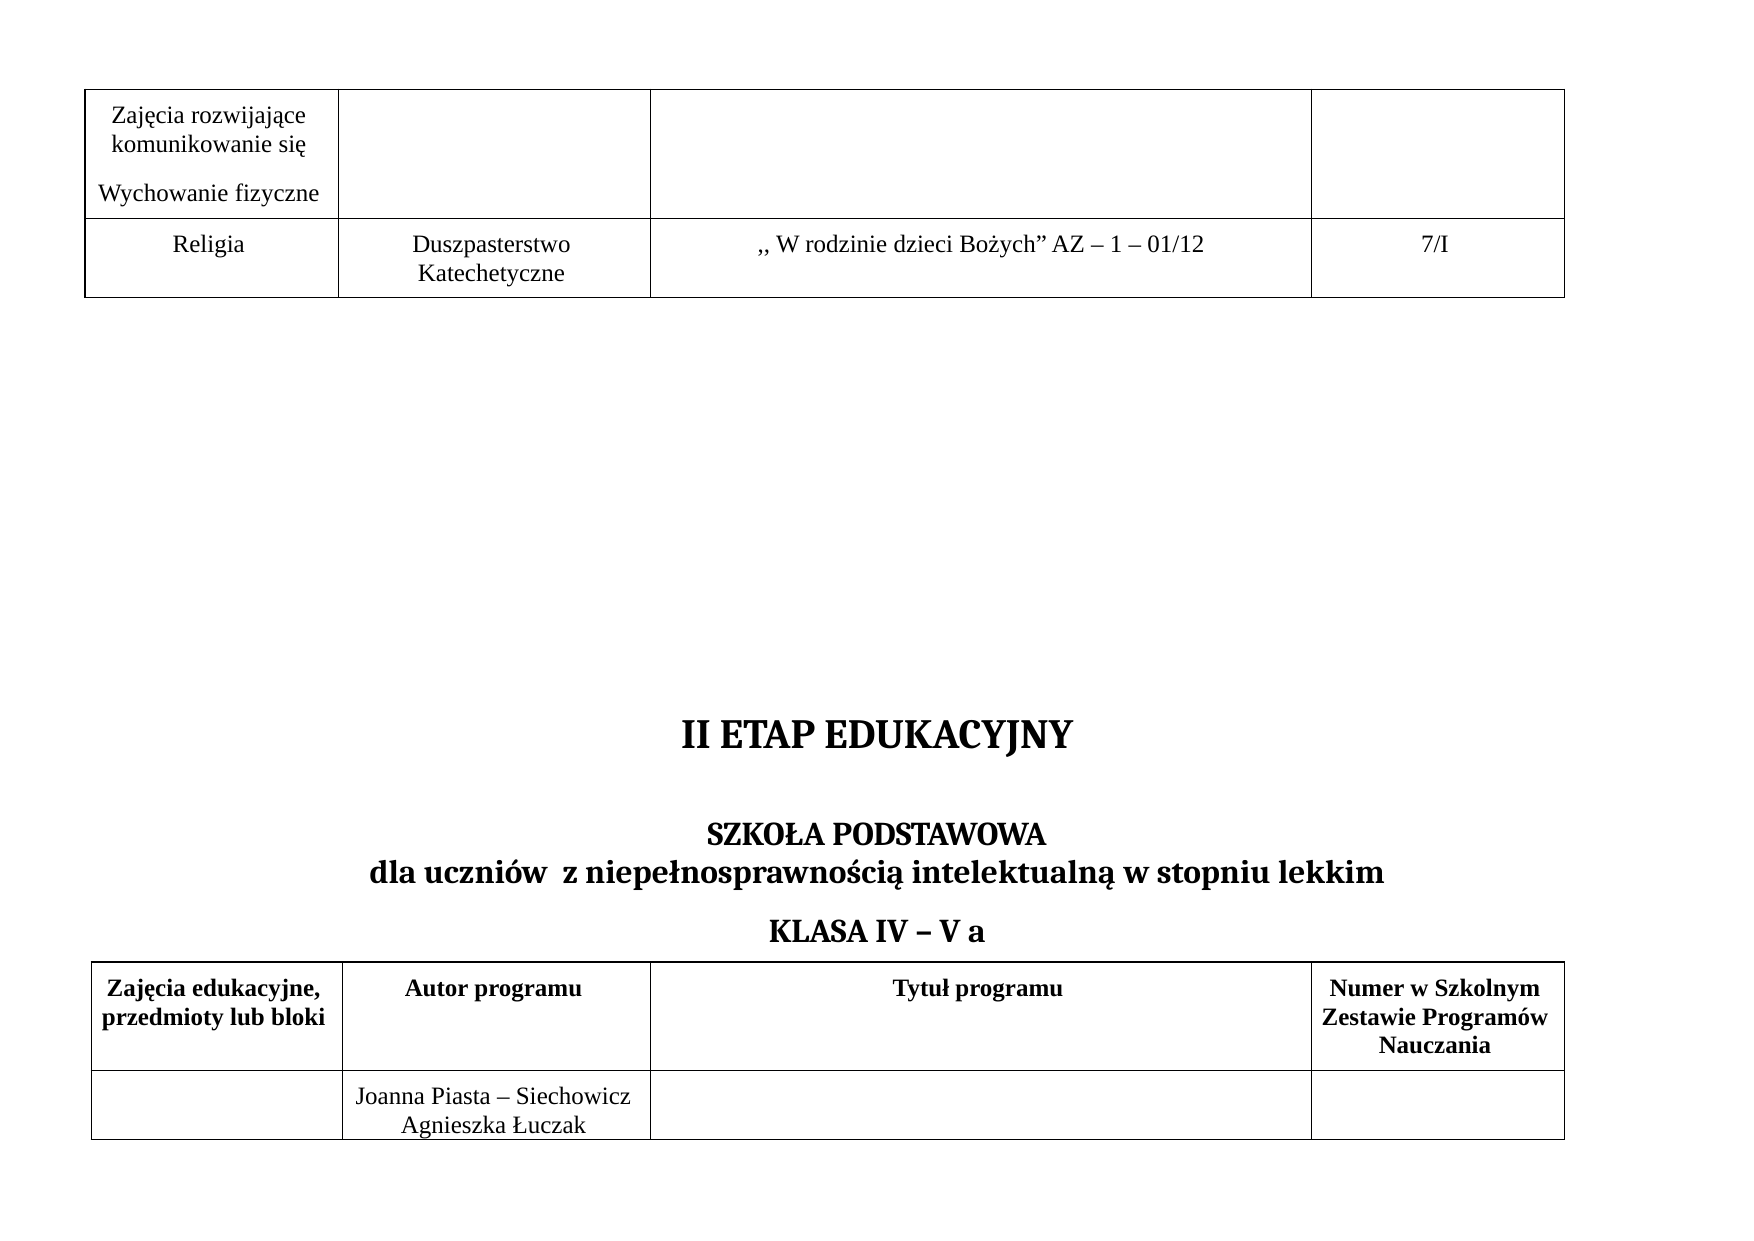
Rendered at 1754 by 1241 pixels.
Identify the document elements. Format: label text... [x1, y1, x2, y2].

text SZKOŁA PODSTAWOWA dla uczniów z niepełnosprawnością intelektualną w stopniu lekkim [88, 815, 1665, 892]
table_cell Zajęcia rozwijające komunikowanie się Wychowanie fizyczne [86, 90, 338, 217]
table_cell [651, 90, 1311, 217]
text II ETAP EDUKACYJNY [88, 711, 1665, 759]
table_cell Religia [86, 219, 338, 297]
table_cell [651, 1071, 1311, 1138]
table_cell [339, 90, 650, 217]
table_cell Duszpasterstwo Katechetyczne [339, 219, 650, 297]
table_cell 7/I [1312, 219, 1564, 297]
table_header Autor programu [343, 963, 650, 1069]
table_cell ,, W rodzinie dzieci Bożych” AZ – 1 – 01/12 [651, 219, 1311, 297]
table_cell [92, 1071, 342, 1138]
table_cell [1312, 90, 1564, 217]
table_header Numer w Szkolnym Zestawie Programów Nauczania [1312, 963, 1564, 1069]
table_cell Joanna Piasta – Siechowicz Agnieszka Łuczak [343, 1071, 650, 1138]
table_header Zajęcia edukacyjne, przedmioty lub bloki [92, 963, 342, 1069]
table_header Tytuł programu [651, 963, 1311, 1069]
text KLASA IV – V a [88, 913, 1665, 951]
table_cell [1312, 1071, 1564, 1138]
